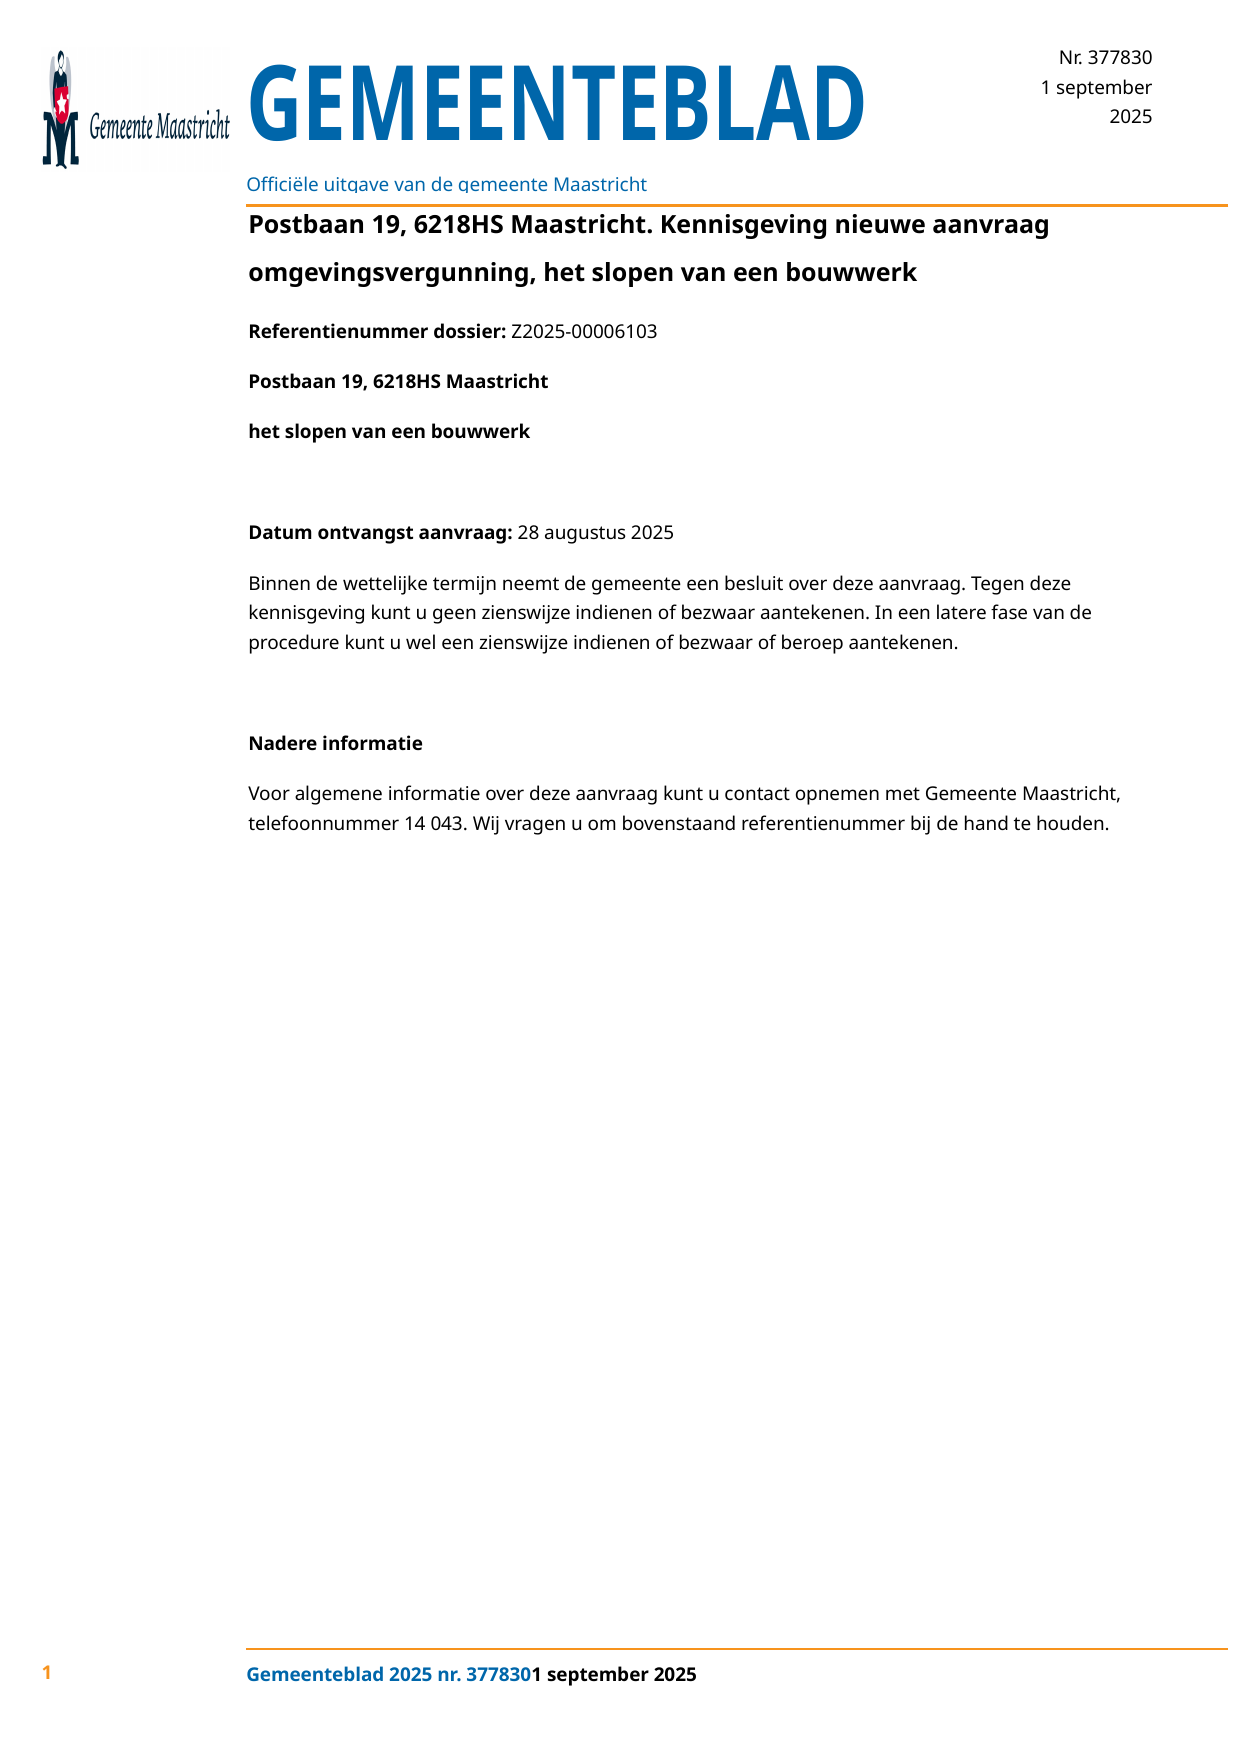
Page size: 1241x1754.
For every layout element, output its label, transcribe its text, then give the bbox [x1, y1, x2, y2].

text Postbaan 19, 6218HS Maastricht [248, 368, 1152, 394]
text Referentienummer dossier: Z2025-00006103 [248, 318, 1152, 344]
text Datum ontvangst aanvraag: 28 augustus 2025 [248, 519, 1152, 545]
text Voor algemene informatie over deze aanvraag kunt u contact opnemen met Gemeente Maastricht, telefoonnummer 14 043. Wij vragen u om bovenstaand referentienummer bij de hand te houden. [248, 780, 1152, 836]
picture [41, 47, 231, 172]
text Nadere informatie [248, 730, 1152, 756]
text Binnen de wettelijke termijn neemt de gemeente een besluit over deze aanvraag. Tegen deze kennisgeving kunt u geen zienswijze indienen of bezwaar aantekenen. In een latere fase van de procedure kunt u wel een zienswijze indienen of bezwaar of beroep aantekenen. [248, 570, 1152, 655]
text het slopen van een bouwwerk [248, 419, 1152, 444]
text Postbaan 19, 6218HS Maastricht. Kennisgeving nieuwe aanvraag omgevingsvergunning, het slopen van een bouwwerk [248, 207, 1152, 288]
